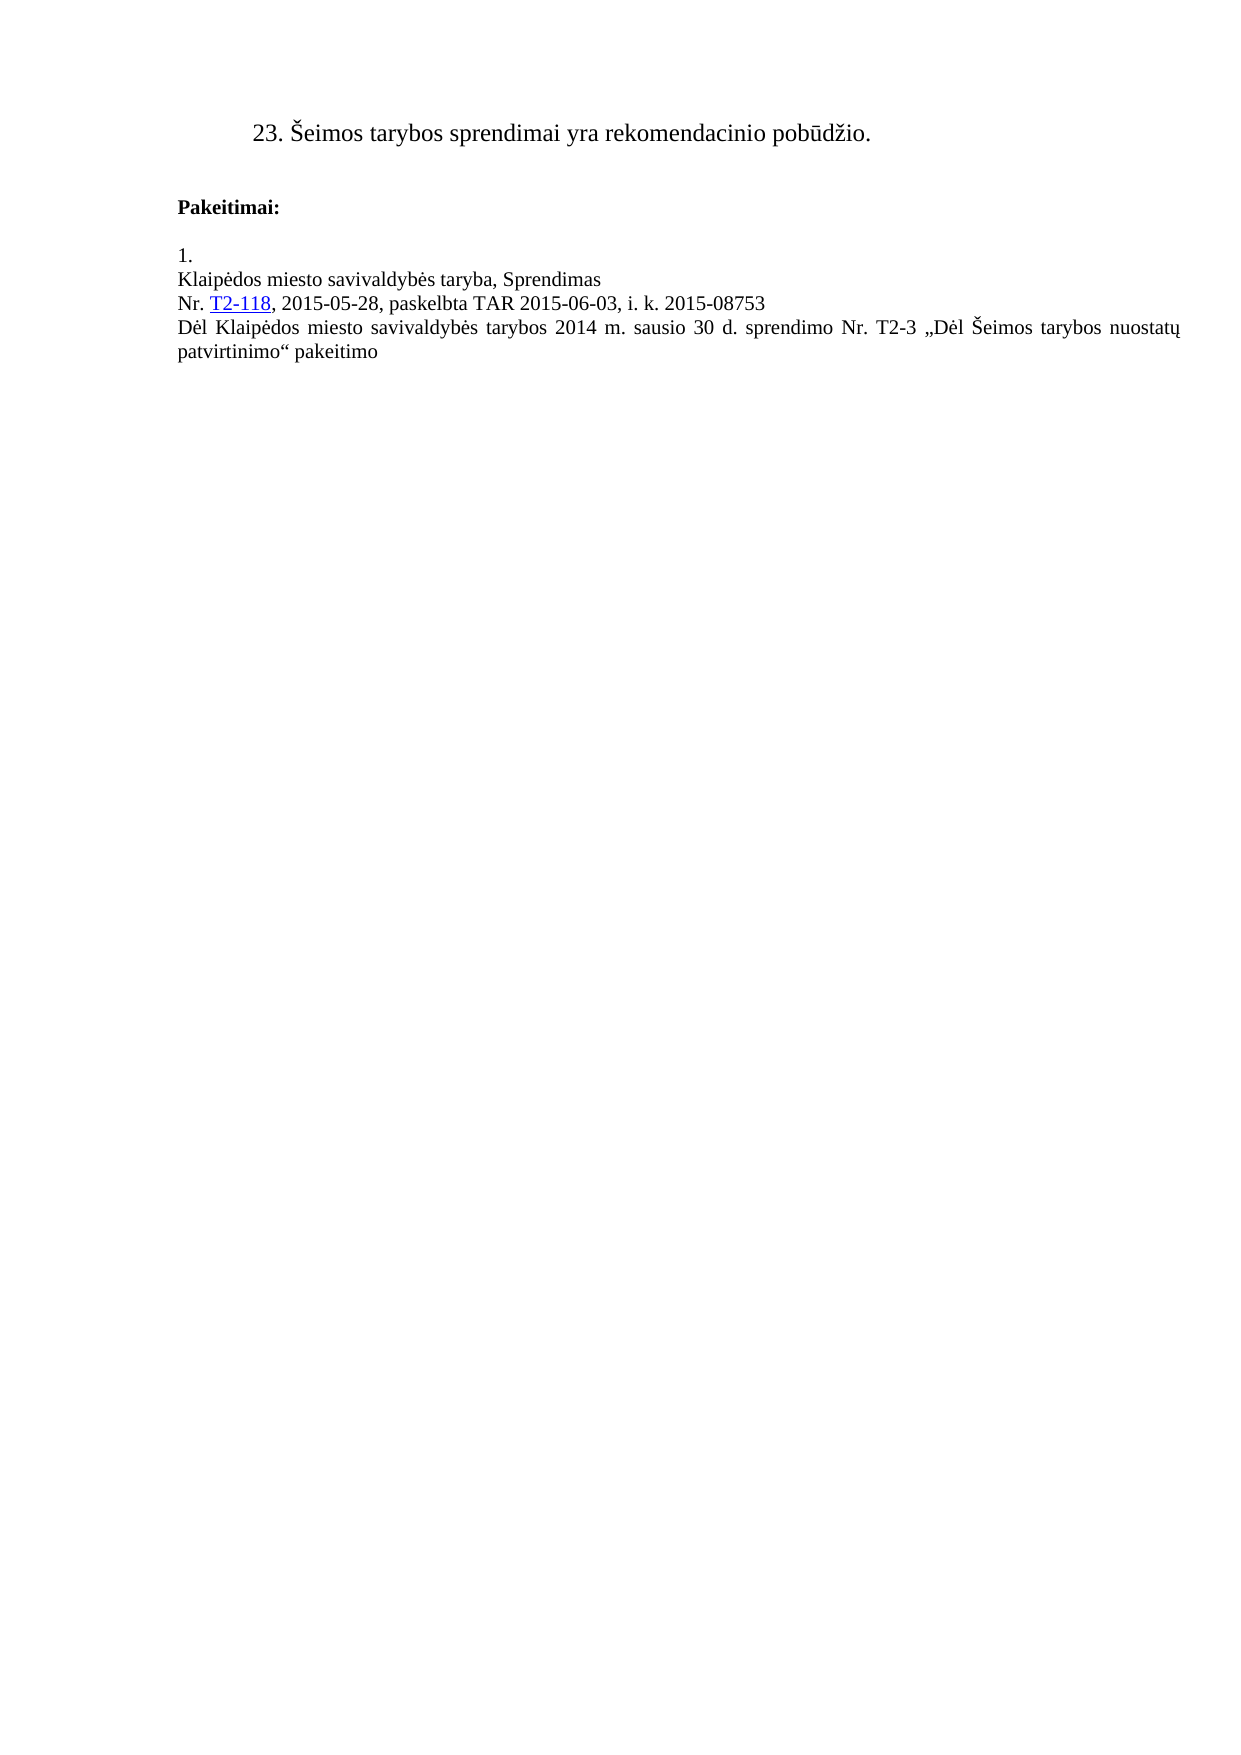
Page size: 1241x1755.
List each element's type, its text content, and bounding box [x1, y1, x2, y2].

text 1. [177, 243, 1181, 267]
text 23. Šeimos tarybos sprendimai yra rekomendacinio pobūdžio. [177, 118, 1181, 147]
text Pakeitimai: [177, 195, 1181, 219]
text Klaipėdos miesto savivaldybės taryba, Sprendimas [177, 267, 1181, 291]
text Dėl Klaipėdos miesto savivaldybės tarybos 2014 m. sausio 30 d. sprendimo Nr. T2-3 „Dėl Šeimos tarybos nuostatų patvirtinimo“ pakeitimo [177, 315, 1181, 363]
text Nr. T2-118, 2015-05-28, paskelbta TAR 2015-06-03, i. k. 2015-08753 [177, 291, 1181, 315]
